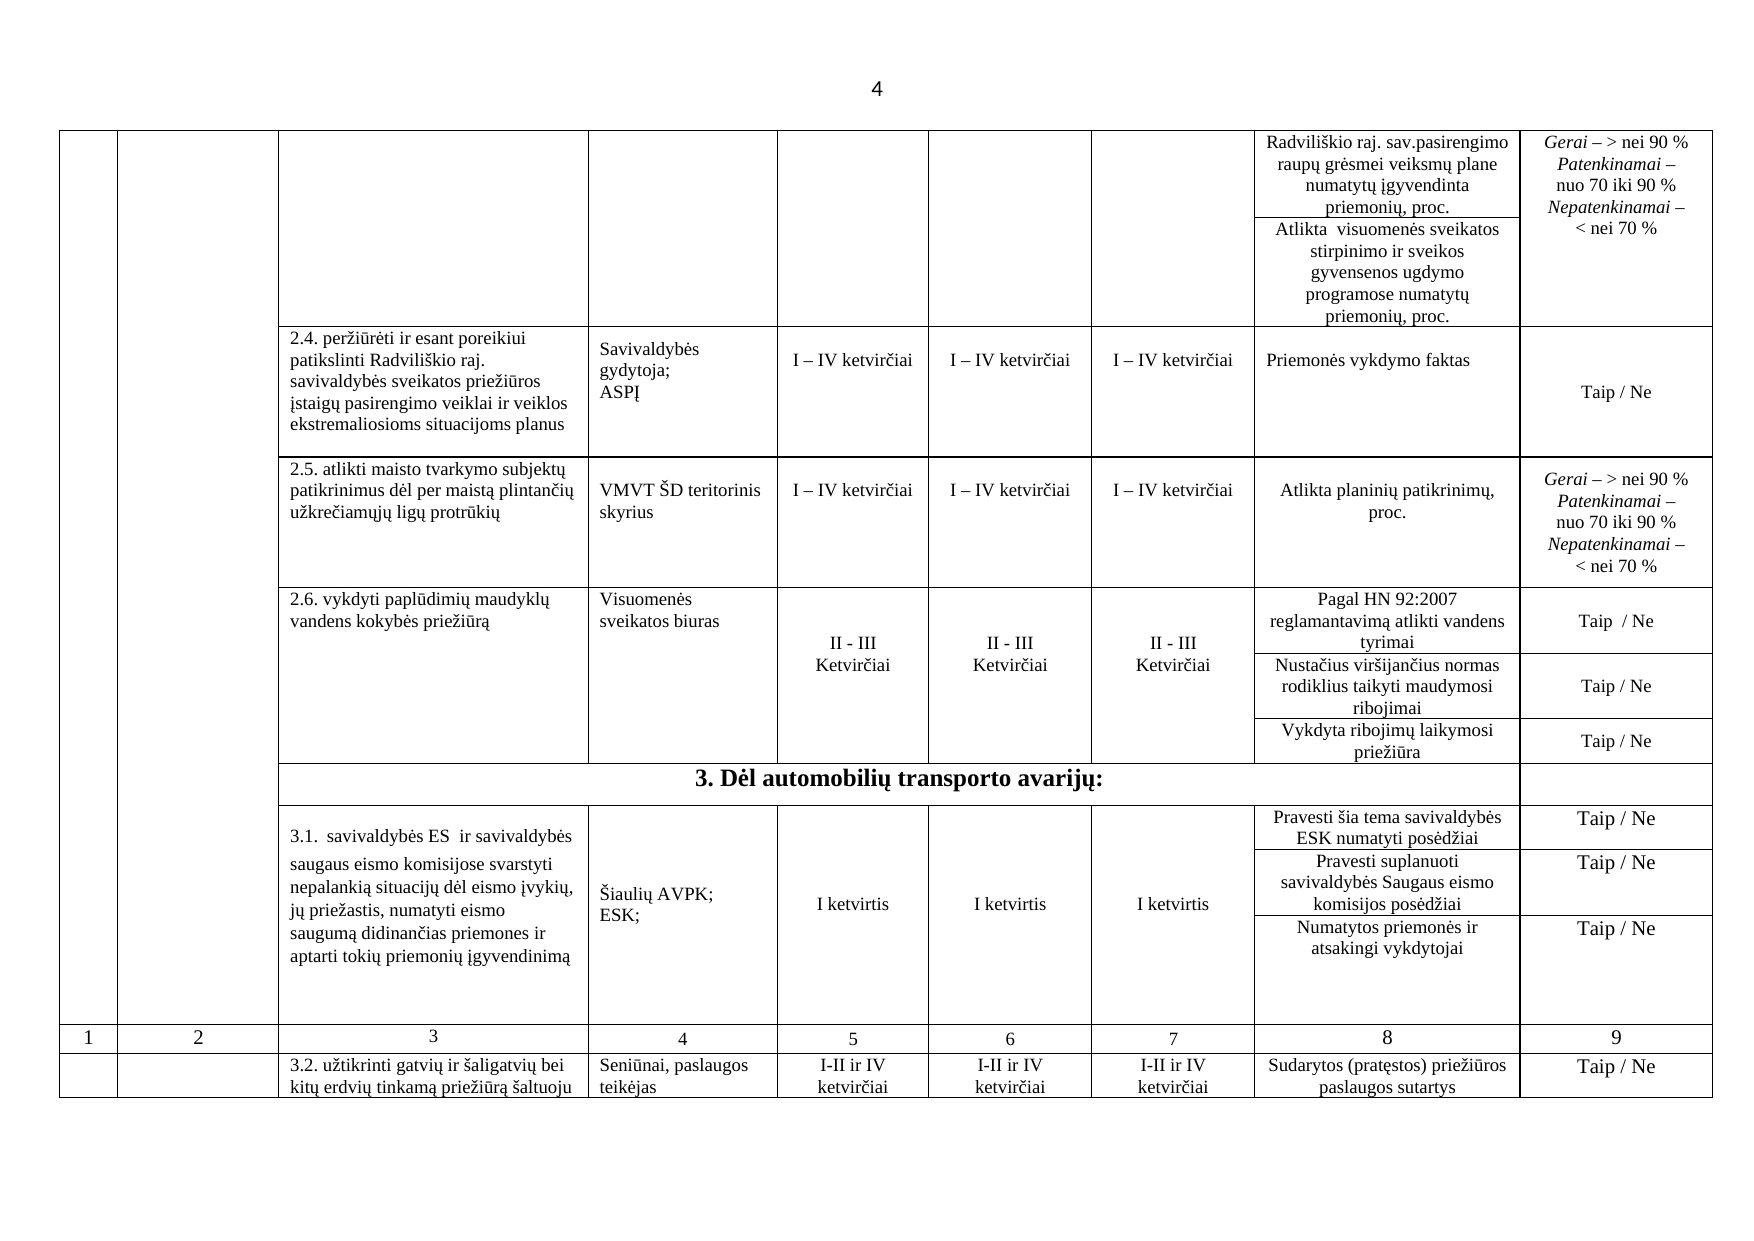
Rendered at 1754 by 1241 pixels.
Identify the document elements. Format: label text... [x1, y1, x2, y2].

table_cell 4 [589, 1025, 777, 1053]
table_cell [60, 1054, 117, 1097]
table_cell Šiaulių AVPK; ESK; [589, 806, 777, 1024]
table_cell Numatytos priemonės ir atsakingi vykdytojai [1255, 916, 1519, 1024]
table_cell [118, 1054, 278, 1097]
table_cell 8 [1255, 1025, 1519, 1053]
table_cell I ketvirtis [929, 806, 1091, 1024]
table_cell 2.4. peržiūrėti ir esant poreikiui patikslinti Radviliškio raj. savivaldybės sveikatos priežiūros įstaigų pasirengimo veiklai ir veiklos ekstremaliosioms situacijoms planus [279, 327, 588, 456]
table_cell Savivaldybės gydytoja; ASPĮ [589, 327, 777, 456]
table_cell 5 [778, 1025, 928, 1053]
table_cell [118, 131, 278, 1024]
table_cell [279, 131, 588, 326]
table_cell I – IV ketvirčiai [1092, 458, 1254, 587]
table_cell [929, 131, 1091, 326]
table_cell 2.6. vykdyti paplūdimių maudyklų vandens kokybės priežiūrą [279, 588, 588, 762]
table_cell Taip / Ne [1521, 1054, 1712, 1097]
table_cell Pravesti šia tema savivaldybės ESK numatyti posėdžiai [1255, 806, 1519, 849]
table_cell I-II ir IV ketvirčiai [1092, 1054, 1254, 1097]
table_cell Radviliškio raj. sav.pasirengimo raupų grėsmei veiksmų plane numatytų įgyvendinta priemonių, proc. [1255, 131, 1519, 217]
table_cell Taip / Ne [1521, 806, 1712, 849]
table_cell VMVT ŠD teritorinis skyrius [589, 458, 777, 587]
table_cell Pravesti suplanuoti savivaldybės Saugaus eismo komisijos posėdžiai [1255, 850, 1519, 914]
table_cell Sudarytos (pratęstos) priežiūros paslaugos sutartys [1255, 1054, 1519, 1097]
table_cell I ketvirtis [778, 806, 928, 1024]
table_cell I – IV ketvirčiai [778, 327, 928, 456]
table_cell 3. Dėl automobilių transporto avarijų: [279, 764, 1519, 805]
table_cell I – IV ketvirčiai [778, 458, 928, 587]
table_cell Taip / Ne [1521, 654, 1712, 718]
table_cell 2.5. atlikti maisto tvarkymo subjektų patikrinimus dėl per maistą plintančių užkrečiamųjų ligų protrūkių [279, 458, 588, 587]
table_cell 1 [60, 1025, 117, 1053]
table_cell 7 [1092, 1025, 1254, 1053]
table_cell I – IV ketvirčiai [929, 327, 1091, 456]
table_cell I-II ir IV ketvirčiai [929, 1054, 1091, 1097]
table_cell 3 [279, 1025, 588, 1053]
table_cell Pagal HN 92:2007 reglamantavimą atlikti vandens tyrimai [1255, 588, 1519, 653]
table_cell 6 [929, 1025, 1091, 1053]
table_cell [60, 131, 117, 1024]
table_cell Gerai – > nei 90 % Patenkinamai – nuo 70 iki 90 % Nepatenkinamai – < nei 70 % [1521, 458, 1712, 587]
table_cell [778, 131, 928, 326]
table_cell 9 [1521, 1025, 1712, 1053]
table_cell Priemonės vykdymo faktas [1255, 327, 1519, 456]
table_cell I – IV ketvirčiai [1092, 327, 1254, 456]
table_cell Nustačius viršijančius normas rodiklius taikyti maudymosi ribojimai [1255, 654, 1519, 718]
table_cell Gerai – > nei 90 % Patenkinamai – nuo 70 iki 90 % Nepatenkinamai – < nei 70 % [1521, 131, 1712, 326]
table_cell II - III Ketvirčiai [1092, 588, 1254, 762]
table_cell I ketvirtis [1092, 806, 1254, 1024]
table_cell Taip / Ne [1521, 916, 1712, 1024]
table_cell Atlikta visuomenės sveikatos stirpinimo ir sveikos gyvensenos ugdymo programose numatytų priemonių, proc. [1255, 218, 1519, 326]
table_cell Taip / Ne [1521, 719, 1712, 762]
table_cell Taip / Ne [1521, 850, 1712, 914]
table_cell Vykdyta ribojimų laikymosi priežiūra [1255, 719, 1519, 762]
table_cell [1521, 764, 1712, 805]
table_cell Seniūnai, paslaugos teikėjas [589, 1054, 777, 1097]
table_cell II - III Ketvirčiai [778, 588, 928, 762]
table_cell I-II ir IV ketvirčiai [778, 1054, 928, 1097]
table_cell [589, 131, 777, 326]
table_cell Visuomenės sveikatos biuras [589, 588, 777, 762]
table_cell II - III Ketvirčiai [929, 588, 1091, 762]
table_cell 3.2. užtikrinti gatvių ir šaligatvių bei kitų erdvių tinkamą priežiūrą šaltuoju [279, 1054, 588, 1097]
table_cell 2 [118, 1025, 278, 1053]
table_cell Atlikta planinių patikrinimų, proc. [1255, 458, 1519, 587]
table_cell Taip / Ne [1521, 588, 1712, 653]
table_cell 3.1. savivaldybės ES ir savivaldybės saugaus eismo komisijose svarstyti nepalankią situacijų dėl eismo įvykių, jų priežastis, numatyti eismo saugumą didinančias priemones ir aptarti tokių priemonių įgyvendinimą [279, 806, 588, 1024]
table_cell Taip / Ne [1521, 327, 1712, 456]
table_cell I – IV ketvirčiai [929, 458, 1091, 587]
table_cell [1092, 131, 1254, 326]
